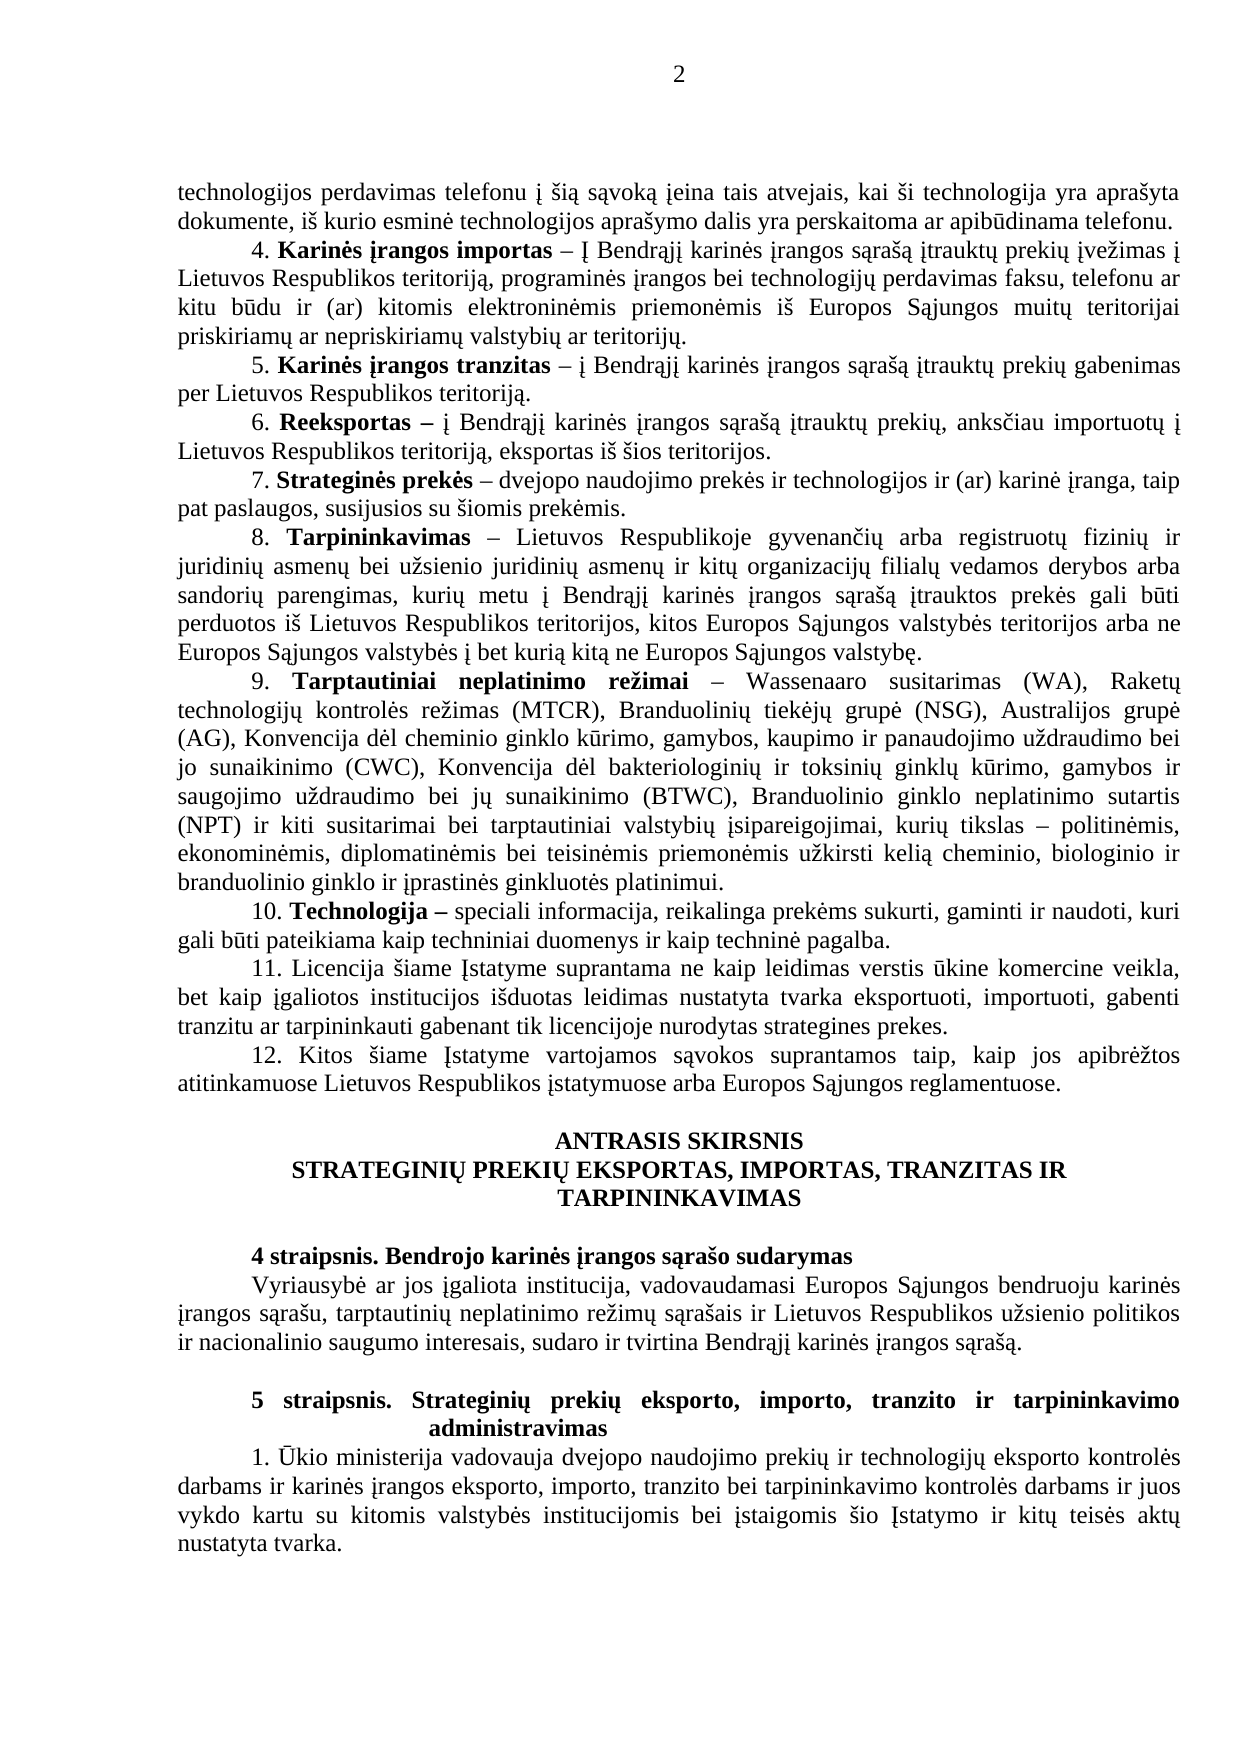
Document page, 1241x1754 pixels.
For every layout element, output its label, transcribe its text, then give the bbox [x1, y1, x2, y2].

subtitle STRATEGINIŲ PREKIŲ EKSPORTAS, IMPORTAS, TRANZITAS IR TARPININKAVIMAS [177, 1155, 1181, 1212]
text 5. Karinės įrangos tranzitas – į Bendrąjį karinės įrangos sąrašą įtrauktų prekių gabenimas per Lietuvos Respublikos teritoriją. [177, 350, 1181, 407]
text technologijos perdavimas telefonu į šią sąvoką įeina tais atvejais, kai ši technologija yra aprašyta dokumente, iš kurio esminė technologijos aprašymo dalis yra perskaitoma ar apibūdinama telefonu. [177, 177, 1181, 235]
text 1. Ūkio ministerija vadovauja dvejopo naudojimo prekių ir technologijų eksporto kontrolės darbams ir karinės įrangos eksporto, importo, tranzito bei tarpininkavimo kontrolės darbams ir juos vykdo kartu su kitomis valstybės institucijomis bei įstaigomis šio Įstatymo ir kitų teisės aktų nustatyta tvarka. [177, 1442, 1181, 1557]
text 6. Reeksportas – į Bendrąjį karinės įrangos sąrašą įtrauktų prekių, anksčiau importuotų į Lietuvos Respublikos teritoriją, eksportas iš šios teritorijos. [177, 407, 1181, 465]
text 4 straipsnis. Bendrojo karinės įrangos sąrašo sudarymas [177, 1241, 1181, 1270]
text 8. Tarpininkavimas – Lietuvos Respublikoje gyvenančių arba registruotų fizinių ir juridinių asmenų bei užsienio juridinių asmenų ir kitų organizacijų filialų vedamos derybos arba sandorių parengimas, kurių metu į Bendrąjį karinės įrangos sąrašą įtrauktos prekės gali būti perduotos iš Lietuvos Respublikos teritorijos, kitos Europos Sąjungos valstybės teritorijos arba ne Europos Sąjungos valstybės į bet kurią kitą ne Europos Sąjungos valstybę. [177, 522, 1181, 666]
text 9. Tarptautiniai neplatinimo režimai – Wassenaaro susitarimas (WA), Raketų technologijų kontrolės režimas (MTCR), Branduolinių tiekėjų grupė (NSG), Australijos grupė (AG), Konvencija dėl cheminio ginklo kūrimo, gamybos, kaupimo ir panaudojimo uždraudimo bei jo sunaikinimo (CWC), Konvencija dėl bakteriologinių ir toksinių ginklų kūrimo, gamybos ir saugojimo uždraudimo bei jų sunaikinimo (BTWC), Branduolinio ginklo neplatinimo sutartis (NPT) ir kiti susitarimai bei tarptautiniai valstybių įsipareigojimai, kurių tikslas – politinėmis, ekonominėmis, diplomatinėmis bei teisinėmis priemonėmis užkirsti kelią cheminio, biologinio ir branduolinio ginklo ir įprastinės ginkluotės platinimui. [177, 666, 1181, 896]
text 12. Kitos šiame Įstatyme vartojamos sąvokos suprantamos taip, kaip jos apibrėžtos atitinkamuose Lietuvos Respublikos įstatymuose arba Europos Sąjungos reglamentuose. [177, 1040, 1181, 1097]
text Vyriausybė ar jos įgaliota institucija, vadovaudamasi Europos Sąjungos bendruoju karinės įrangos sąrašu, tarptautinių neplatinimo režimų sąrašais ir Lietuvos Respublikos užsienio politikos ir nacionalinio saugumo interesais, sudaro ir tvirtina Bendrąjį karinės įrangos sąrašą. [177, 1270, 1181, 1356]
text 11. Licencija šiame Įstatyme suprantama ne kaip leidimas verstis ūkine komercine veikla, bet kaip įgaliotos institucijos išduotas leidimas nustatyta tvarka eksportuoti, importuoti, gabenti tranzitu ar tarpininkauti gabenant tik licencijoje nurodytas strategines prekes. [177, 953, 1181, 1040]
text 4. Karinės įrangos importas – Į Bendrąjį karinės įrangos sąrašą įtrauktų prekių įvežimas į Lietuvos Respublikos teritoriją, programinės įrangos bei technologijų perdavimas faksu, telefonu ar kitu būdu ir (ar) kitomis elektroninėmis priemonėmis iš Europos Sąjungos muitų teritorijai priskiriamų ar nepriskiriamų valstybių ar teritorijų. [177, 235, 1181, 350]
text 5 straipsnis. Strateginių prekių eksporto, importo, tranzito ir tarpininkavimo administravimas [251, 1385, 1181, 1442]
text 7. Strateginės prekės – dvejopo naudojimo prekės ir technologijos ir (ar) karinė įranga, taip pat paslaugos, susijusios su šiomis prekėmis. [177, 465, 1181, 522]
subtitle ANTRASIS SKIRSNIS [177, 1126, 1181, 1155]
text 10. Technologija – speciali informacija, reikalinga prekėms sukurti, gaminti ir naudoti, kuri gali būti pateikiama kaip techniniai duomenys ir kaip techninė pagalba. [177, 896, 1181, 953]
